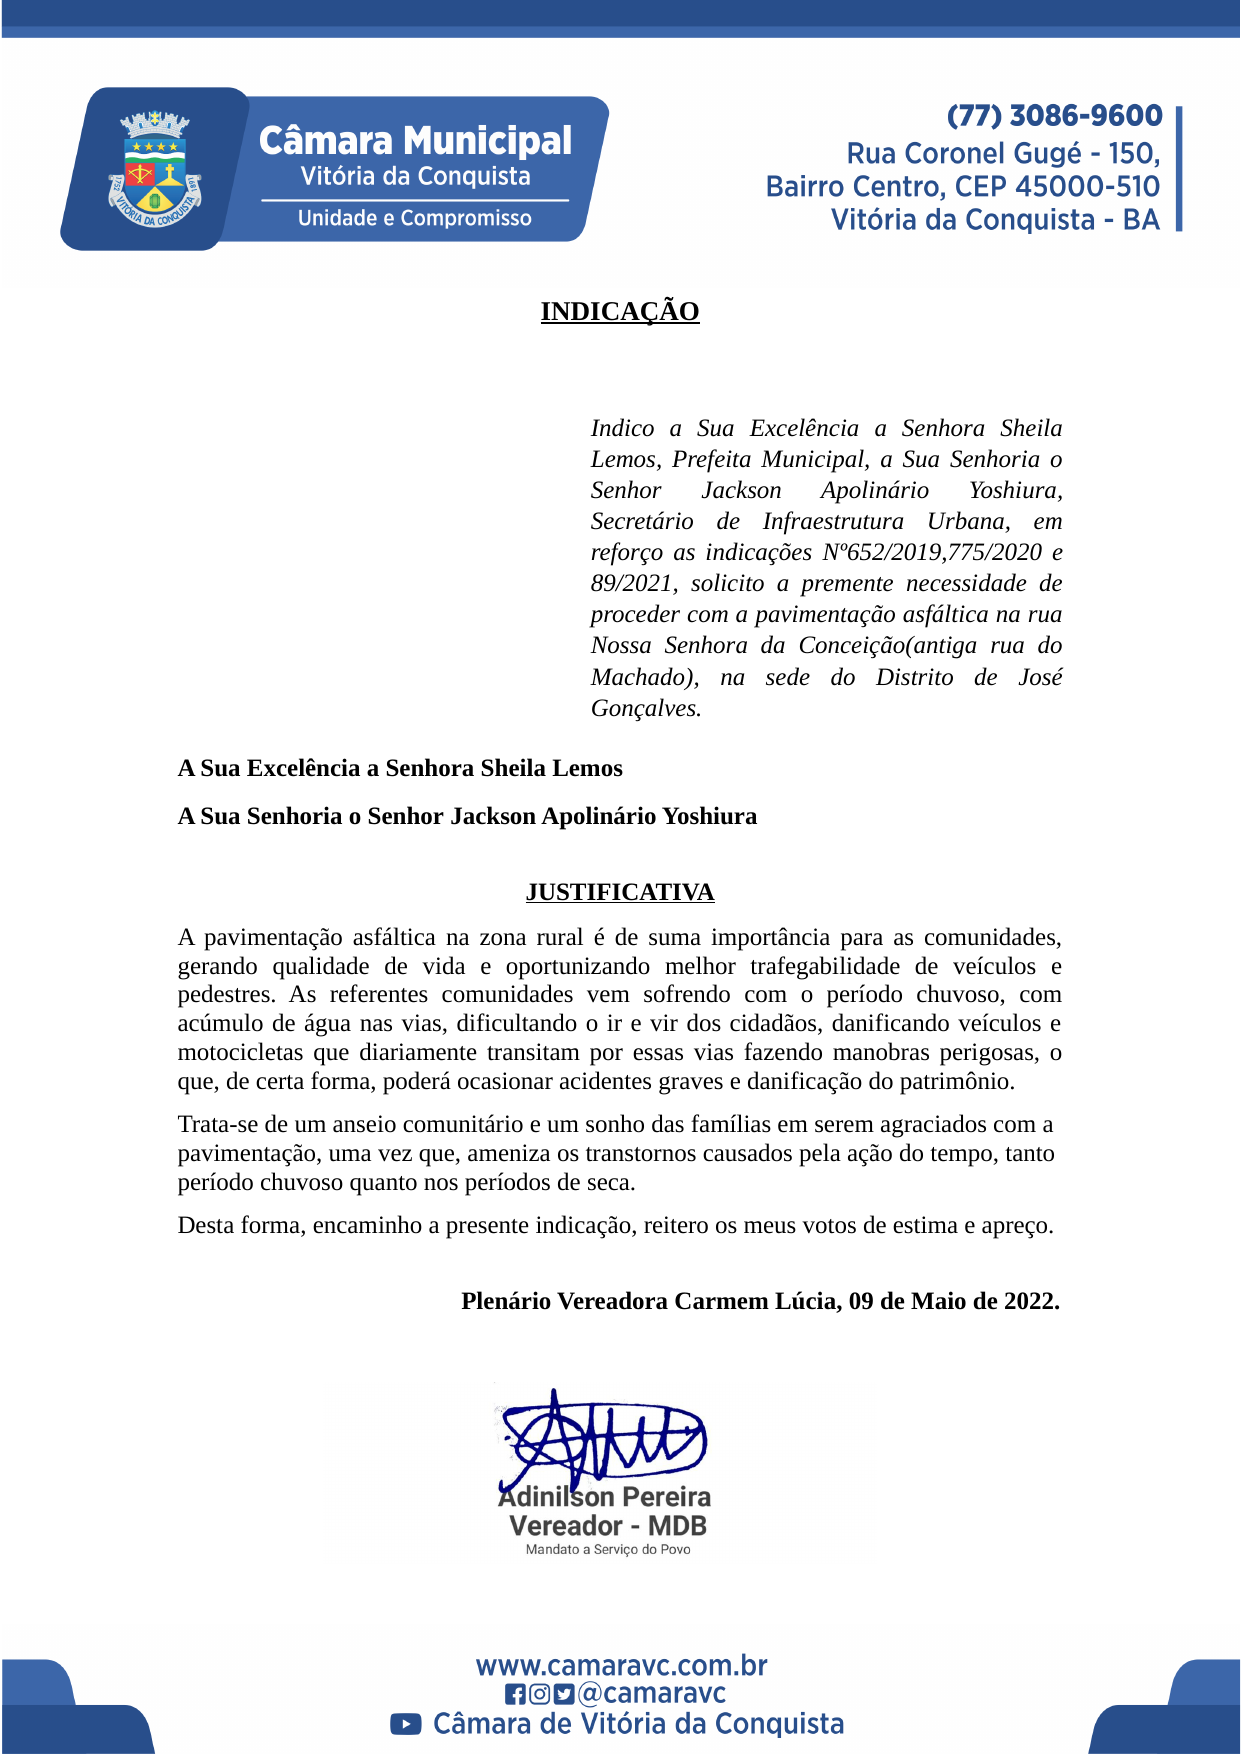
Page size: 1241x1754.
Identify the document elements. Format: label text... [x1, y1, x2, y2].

text Indico a Sua Excelência a Senhora Sheila Lemos, Prefeita Municipal, a Sua Senhoria o Senhor Jackson Apolinário Yoshiura, Secretário de Infraestrutura Urbana, em reforço as indicações Nº652/2019,775/2020 e 89/2021, solicito a premente necessidade de proceder com a pavimentação asfáltica na rua Nossa Senhora da Conceição(antiga rua do Machado), na sede do Distrito de José Gonçalves. [591, 413, 1063, 721]
picture [322, 1382, 878, 1564]
text Desta forma, encaminho a presente indicação, reitero os meus votos de estima e apreço. [177, 1210, 1063, 1239]
text JUSTIFICATIVA [177, 877, 1063, 905]
text Plenário Vereadora Carmem Lúcia, 09 de Maio de 2022. [177, 1286, 1063, 1314]
picture [1, 0, 1240, 288]
text A pavimentação asfáltica na zona rural é de suma importância para as comunidades, gerando qualidade de vida e oportunizando melhor trafegabilidade de veículos e pedestres. As referentes comunidades vem sofrendo com o período chuvoso, com acúmulo de água nas vias, dificultando o ir e vir dos cidadãos, danificando veículos e motocicletas que diariamente transitam por essas vias fazendo manobras perigosas, o que, de certa forma, poderá ocasionar acidentes graves e danificação do patrimônio. [177, 922, 1063, 1094]
text INDICAÇÃO [177, 295, 1063, 326]
text Trata-se de um anseio comunitário e um sonho das famílias em serem agraciados com a pavimentação, uma vez que, ameniza os transtornos causados pela ação do tempo, tanto período chuvoso quanto nos períodos de seca. [177, 1109, 1063, 1195]
picture [2, 1624, 1241, 1754]
text A Sua Senhoria o Senhor Jackson Apolinário Yoshiura [177, 801, 1063, 830]
text A Sua Excelência a Senhora Sheila Lemos [177, 753, 1063, 782]
